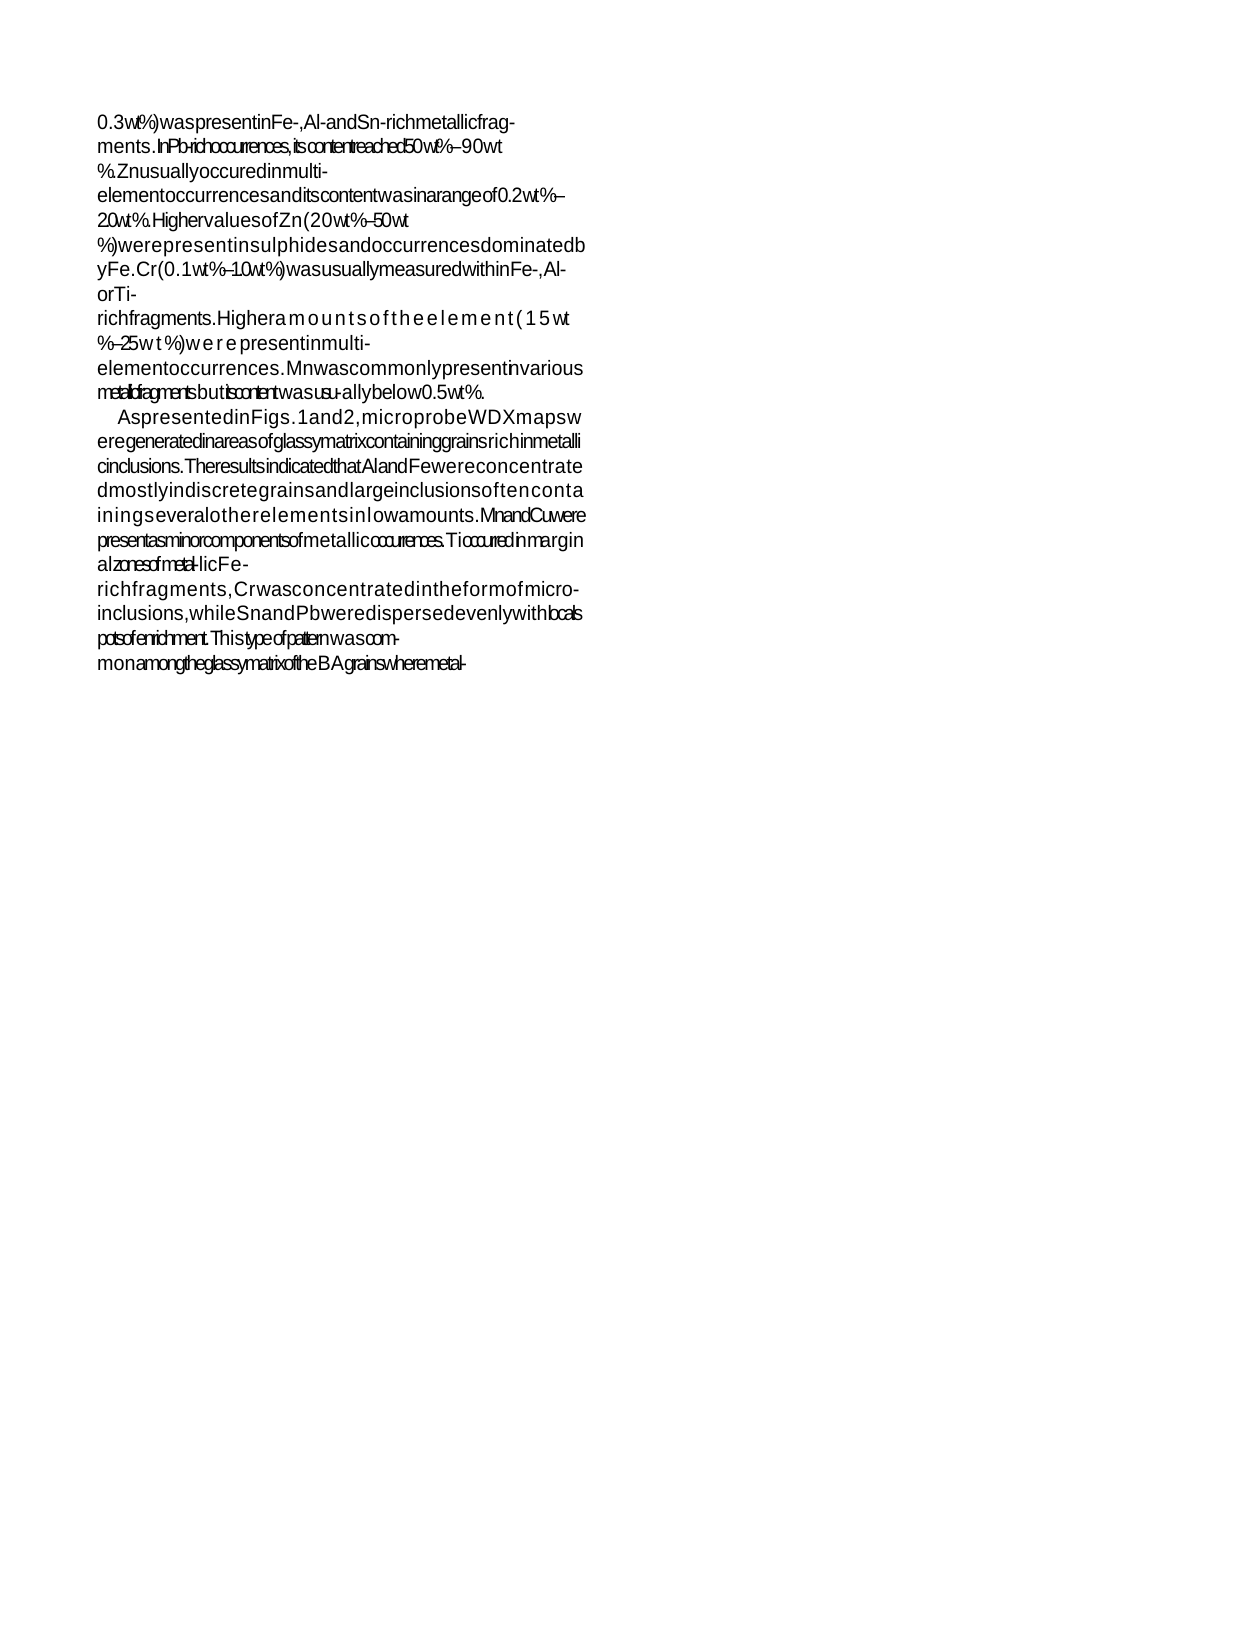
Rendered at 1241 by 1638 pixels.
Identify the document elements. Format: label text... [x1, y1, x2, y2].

text AspresentedinFigs.1and2,microprobeWDXmapsweregeneratedinareasofglassymatrixcontaininggrainsrichinmetallicinclusions.TheresultsindicatedthatAlandFewereconcentratedmostlyindiscretegrainsandlargeinclusionsoftencontainingseveralotherelementsinlowamounts.MnandCuwerepresentasminorcomponentsofmetallicoccurrences.Tioccurredinmarginalzonesofmetal-licFe-richfragments,Crwasconcentratedintheformofmicro-inclusions,whileSnandPbweredispersedevenlywithlocalspotsofenrichment.Thistypeofpatternwascom-monamongtheglassymatrixoftheBAgrainswheremetal- [97, 404, 588, 674]
text 0.3wt%)waspresentinFe-,Al-andSn-richmetallicfrag-ments.InPb-richoccurrences,itscontentreached50wt%–90wt%.Znusuallyoccuredinmulti-elementoccurrencesanditscontentwasinarangeof0.2wt%–2.0wt%.HighervaluesofZn(20wt%–50wt%)werepresentinsulphidesandoccurrencesdominatedbyFe.Cr(0.1wt%–1.0wt%)wasusuallymeasuredwithinFe-,Al-orTi-richfragments.Higheramountsoftheelement(15wt%–25wt%)werepresentinmulti-elementoccurrences.Mnwascommonlypresentinvariousmetallicfragmentsbutitscontentwasusu-allybelow0.5wt%. [97, 109, 588, 404]
